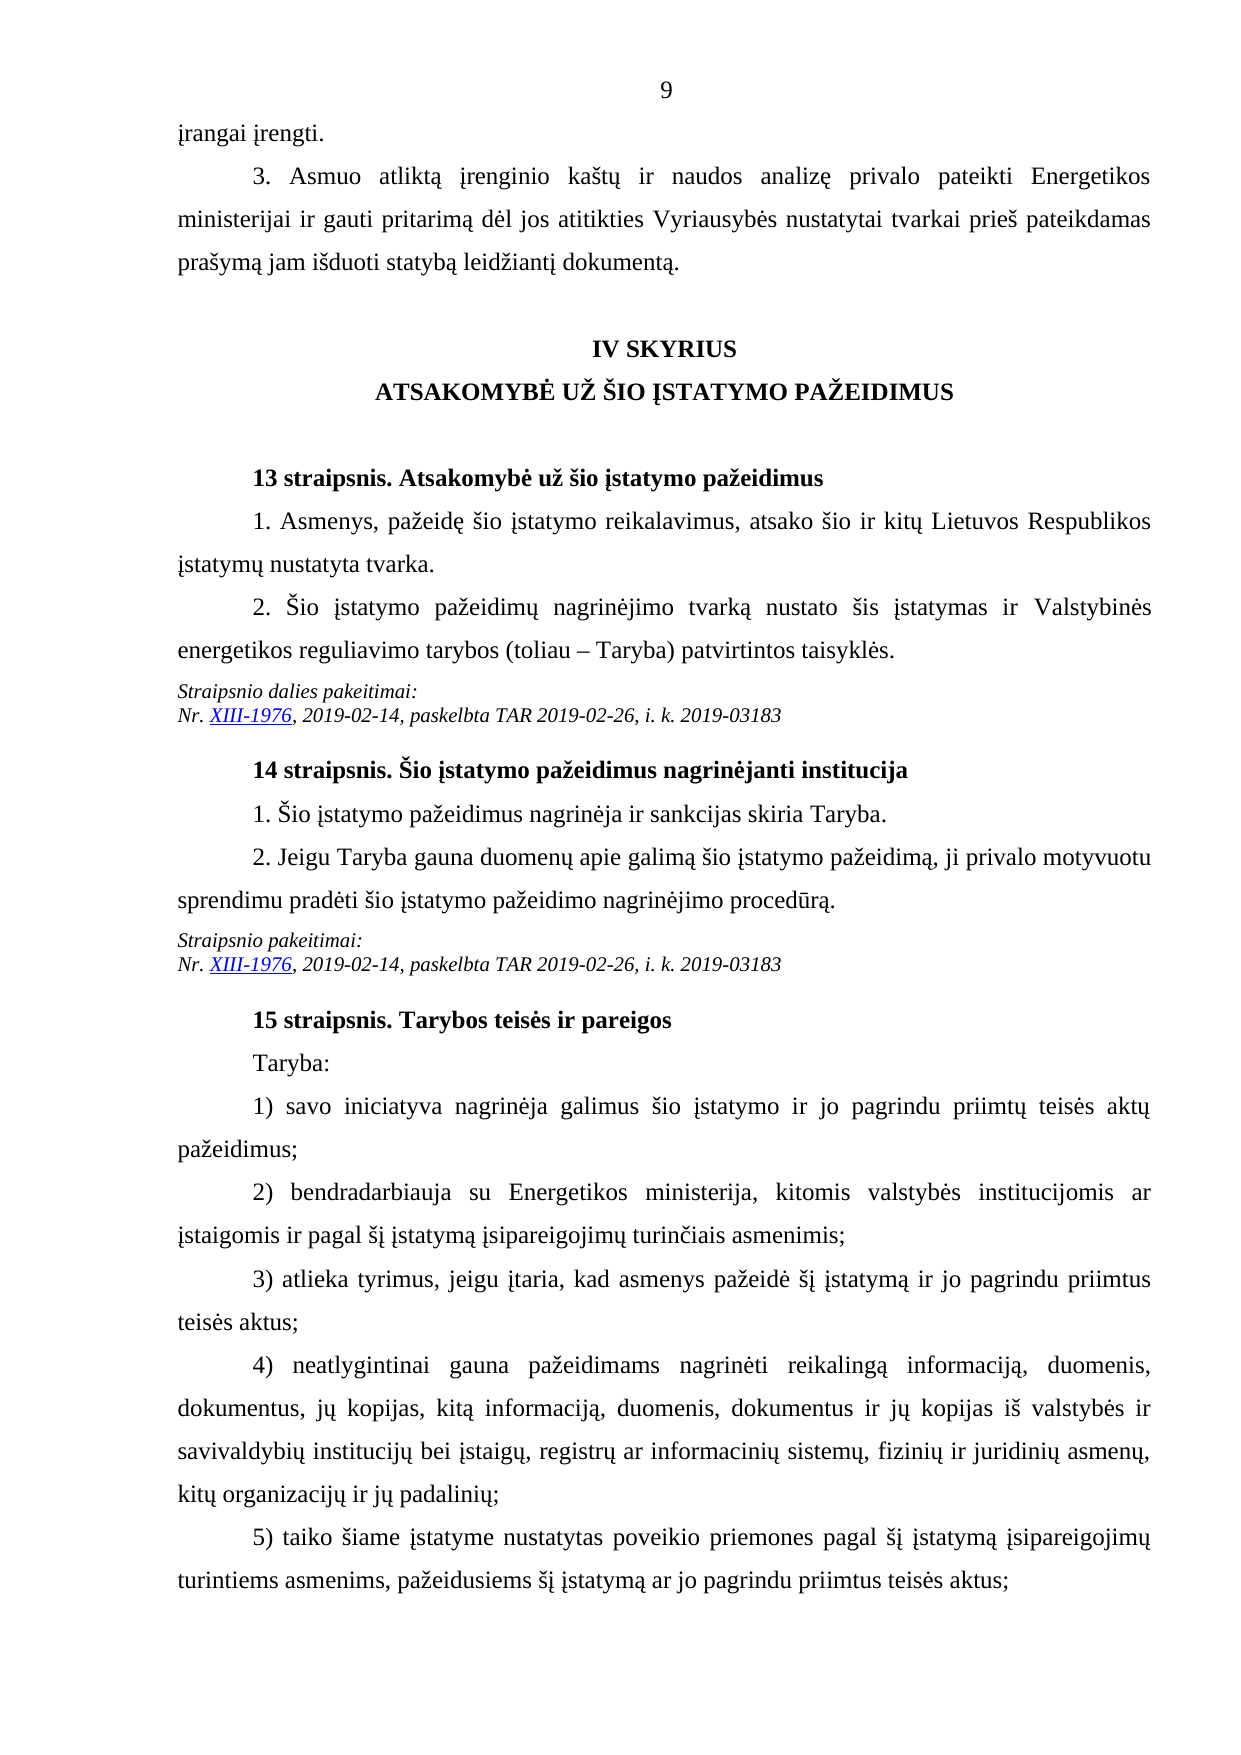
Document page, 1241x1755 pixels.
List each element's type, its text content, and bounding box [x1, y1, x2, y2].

text Straipsnio pakeitimai: [177, 928, 1152, 952]
text IV SKYRIUS [177, 334, 1152, 362]
text Taryba: [177, 1048, 1152, 1077]
text Nr. XIII-1976, 2019-02-14, paskelbta TAR 2019-02-26, i. k. 2019-03183 [177, 952, 1152, 976]
text 1) savo iniciatyva nagrinėja galimus šio įstatymo ir jo pagrindu priimtų teisės aktų pažeidimus; [177, 1091, 1152, 1163]
text 1. Asmenys, pažeidę šio įstatymo reikalavimus, atsako šio ir kitų Lietuvos Respublikos įstatymų nustatyta tvarka. [177, 506, 1152, 578]
text Straipsnio dalies pakeitimai: [177, 679, 1152, 703]
text 15 straipsnis. Tarybos teisės ir pareigos [177, 1005, 1152, 1034]
text 1. Šio įstatymo pažeidimus nagrinėja ir sankcijas skiria Taryba. [177, 799, 1152, 827]
text 4) neatlygintinai gauna pažeidimams nagrinėti reikalingą informaciją, duomenis, dokumentus, jų kopijas, kitą informaciją, duomenis, dokumentus ir jų kopijas iš valstybės ir savivaldybių institucijų bei įstaigų, registrų ar informacinių sistemų, fizinių ir juridinių asmenų, kitų organizacijų ir jų padalinių; [177, 1350, 1152, 1508]
text 3) atlieka tyrimus, jeigu įtaria, kad asmenys pažeidė šį įstatymą ir jo pagrindu priimtus teisės aktus; [177, 1264, 1152, 1336]
text 14 straipsnis. Šio įstatymo pažeidimus nagrinėjanti institucija [177, 756, 1152, 784]
text 3. Asmuo atliktą įrenginio kaštų ir naudos analizę privalo pateikti Energetikos ministerijai ir gauti pritarimą dėl jos atitikties Vyriausybės nustatytai tvarkai prieš pateikdamas prašymą jam išduoti statybą leidžiantį dokumentą. [177, 161, 1152, 276]
text ATSAKOMYBĖ UŽ ŠIO ĮSTATYMO PAŽEIDIMUS [177, 377, 1152, 406]
text įrangai įrengti. [177, 118, 1152, 147]
text 5) taiko šiame įstatyme nustatytas poveikio priemones pagal šį įstatymą įsipareigojimų turintiems asmenims, pažeidusiems šį įstatymą ar jo pagrindu priimtus teisės aktus; [177, 1522, 1152, 1594]
text 13 straipsnis. Atsakomybė už šio įstatymo pažeidimus [177, 463, 1152, 492]
text 2. Jeigu Taryba gauna duomenų apie galimą šio įstatymo pažeidimą, ji privalo motyvuotu sprendimu pradėti šio įstatymo pažeidimo nagrinėjimo procedūrą. [177, 842, 1152, 914]
text Nr. XIII-1976, 2019-02-14, paskelbta TAR 2019-02-26, i. k. 2019-03183 [177, 703, 1152, 727]
text 2) bendradarbiauja su Energetikos ministerija, kitomis valstybės institucijomis ar įstaigomis ir pagal šį įstatymą įsipareigojimų turinčiais asmenimis; [177, 1177, 1152, 1249]
text 2. Šio įstatymo pažeidimų nagrinėjimo tvarką nustato šis įstatymas ir Valstybinės energetikos reguliavimo tarybos (toliau – Taryba) patvirtintos taisyklės. [177, 592, 1152, 664]
